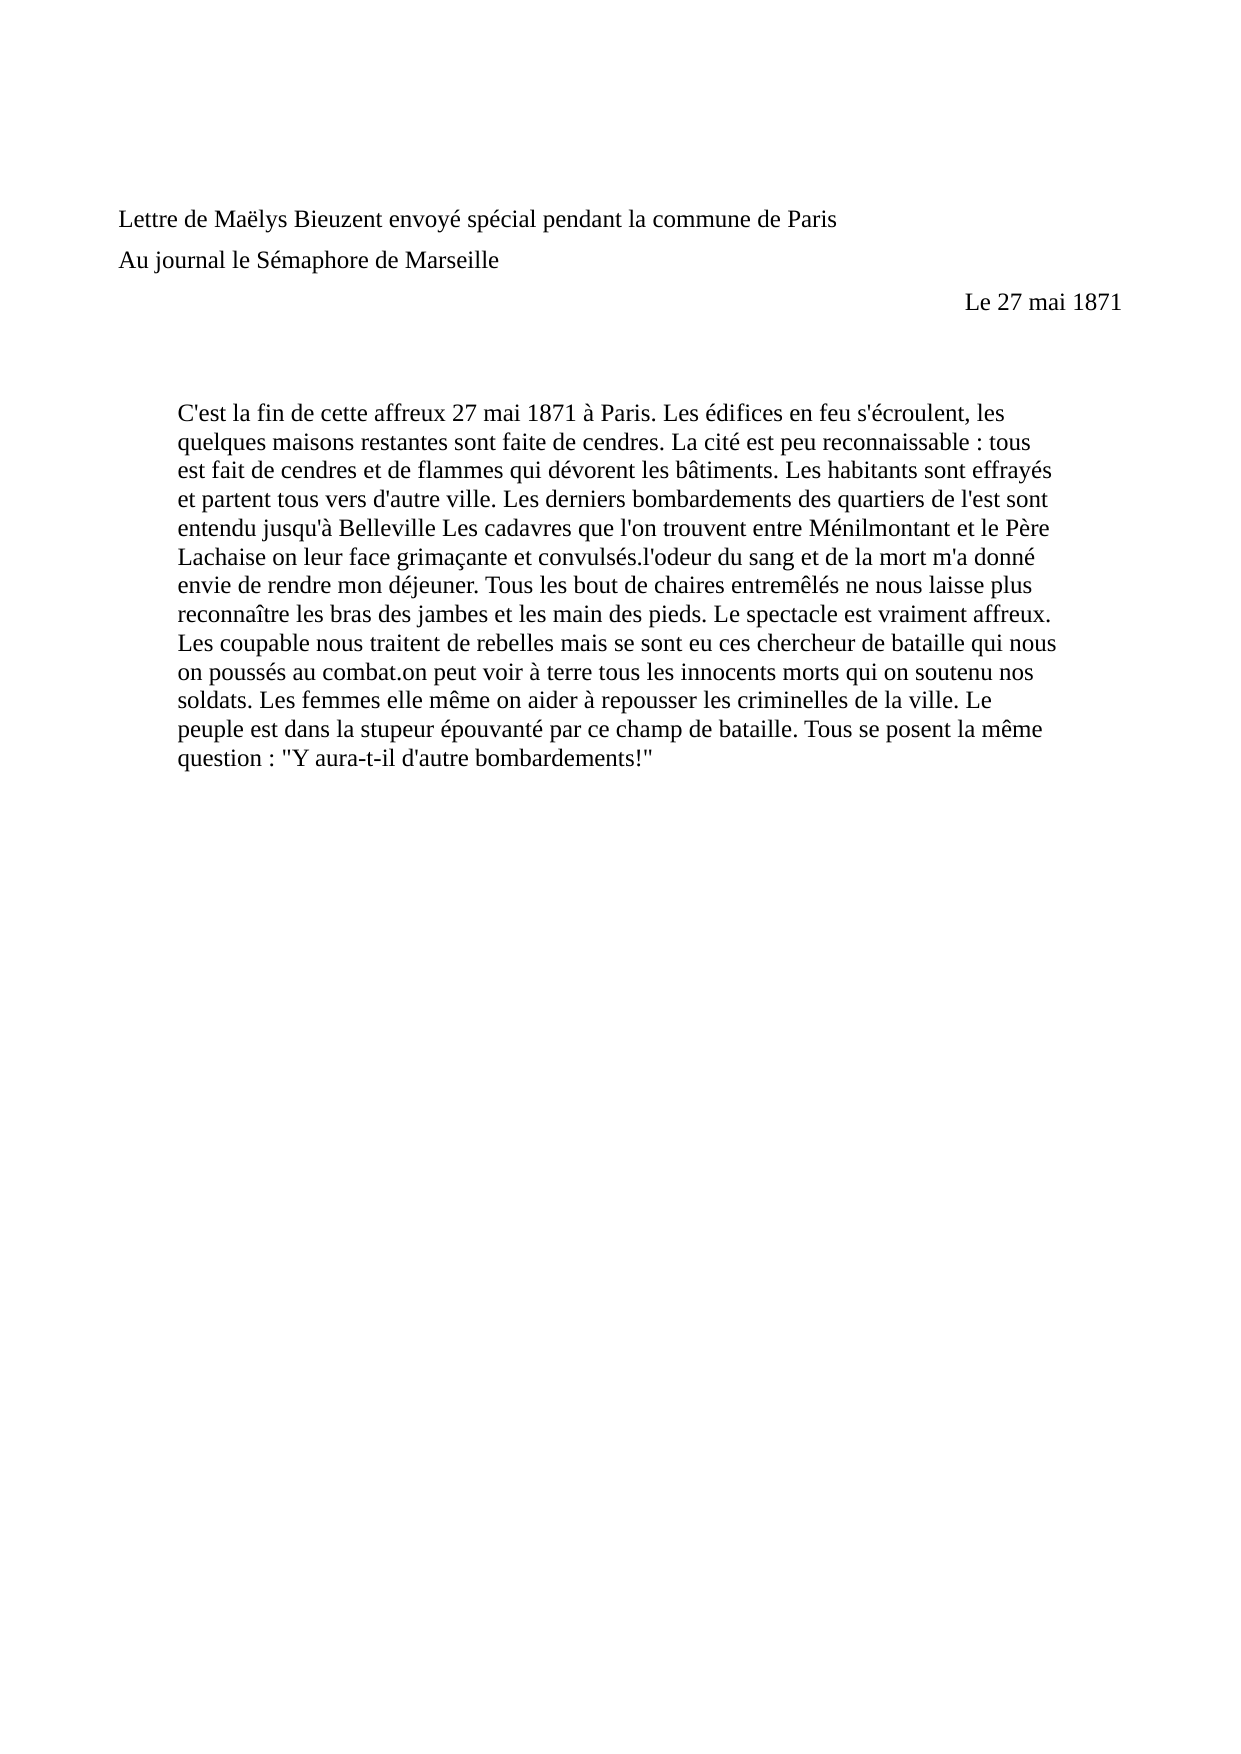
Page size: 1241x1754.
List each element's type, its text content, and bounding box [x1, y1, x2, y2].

text C'est la fin de cette affreux 27 mai 1871 à Paris. Les édifices en feu s'écroulent, les quelques maisons restantes sont faite de cendres. La cité est peu reconnaissable : tous est fait de cendres et de flammes qui dévorent les bâtiments. Les habitants sont effrayés et partent tous vers d'autre ville. Les derniers bombardements des quartiers de l'est sont entendu jusqu'à Belleville Les cadavres que l'on trouvent entre Ménilmontant et le Père Lachaise on leur face grimaçante et convulsés.l'odeur du sang et de la mort m'a donné envie de rendre mon déjeuner. Tous les bout de chaires entremêlés ne nous laisse plus reconnaître les bras des jambes et les main des pieds. Le spectacle est vraiment affreux. Les coupable nous traitent de rebelles mais se sont eu ces chercheur de bataille qui nous on poussés au combat.on peut voir à terre tous les innocents morts qui on soutenu nos soldats. Les femmes elle même on aider à repousser les criminelles de la ville. Le peuple est dans la stupeur épouvanté par ce champ de bataille. Tous se posent la même question : "Y aura-t-il d'autre bombardements!" [177, 398, 1063, 772]
text Le 27 mai 1871 [118, 287, 1122, 344]
text Lettre de Maëlys Bieuzent envoyé spécial pendant la commune de Paris [118, 204, 1122, 233]
text Au journal le Sémaphore de Marseille [118, 246, 1122, 274]
